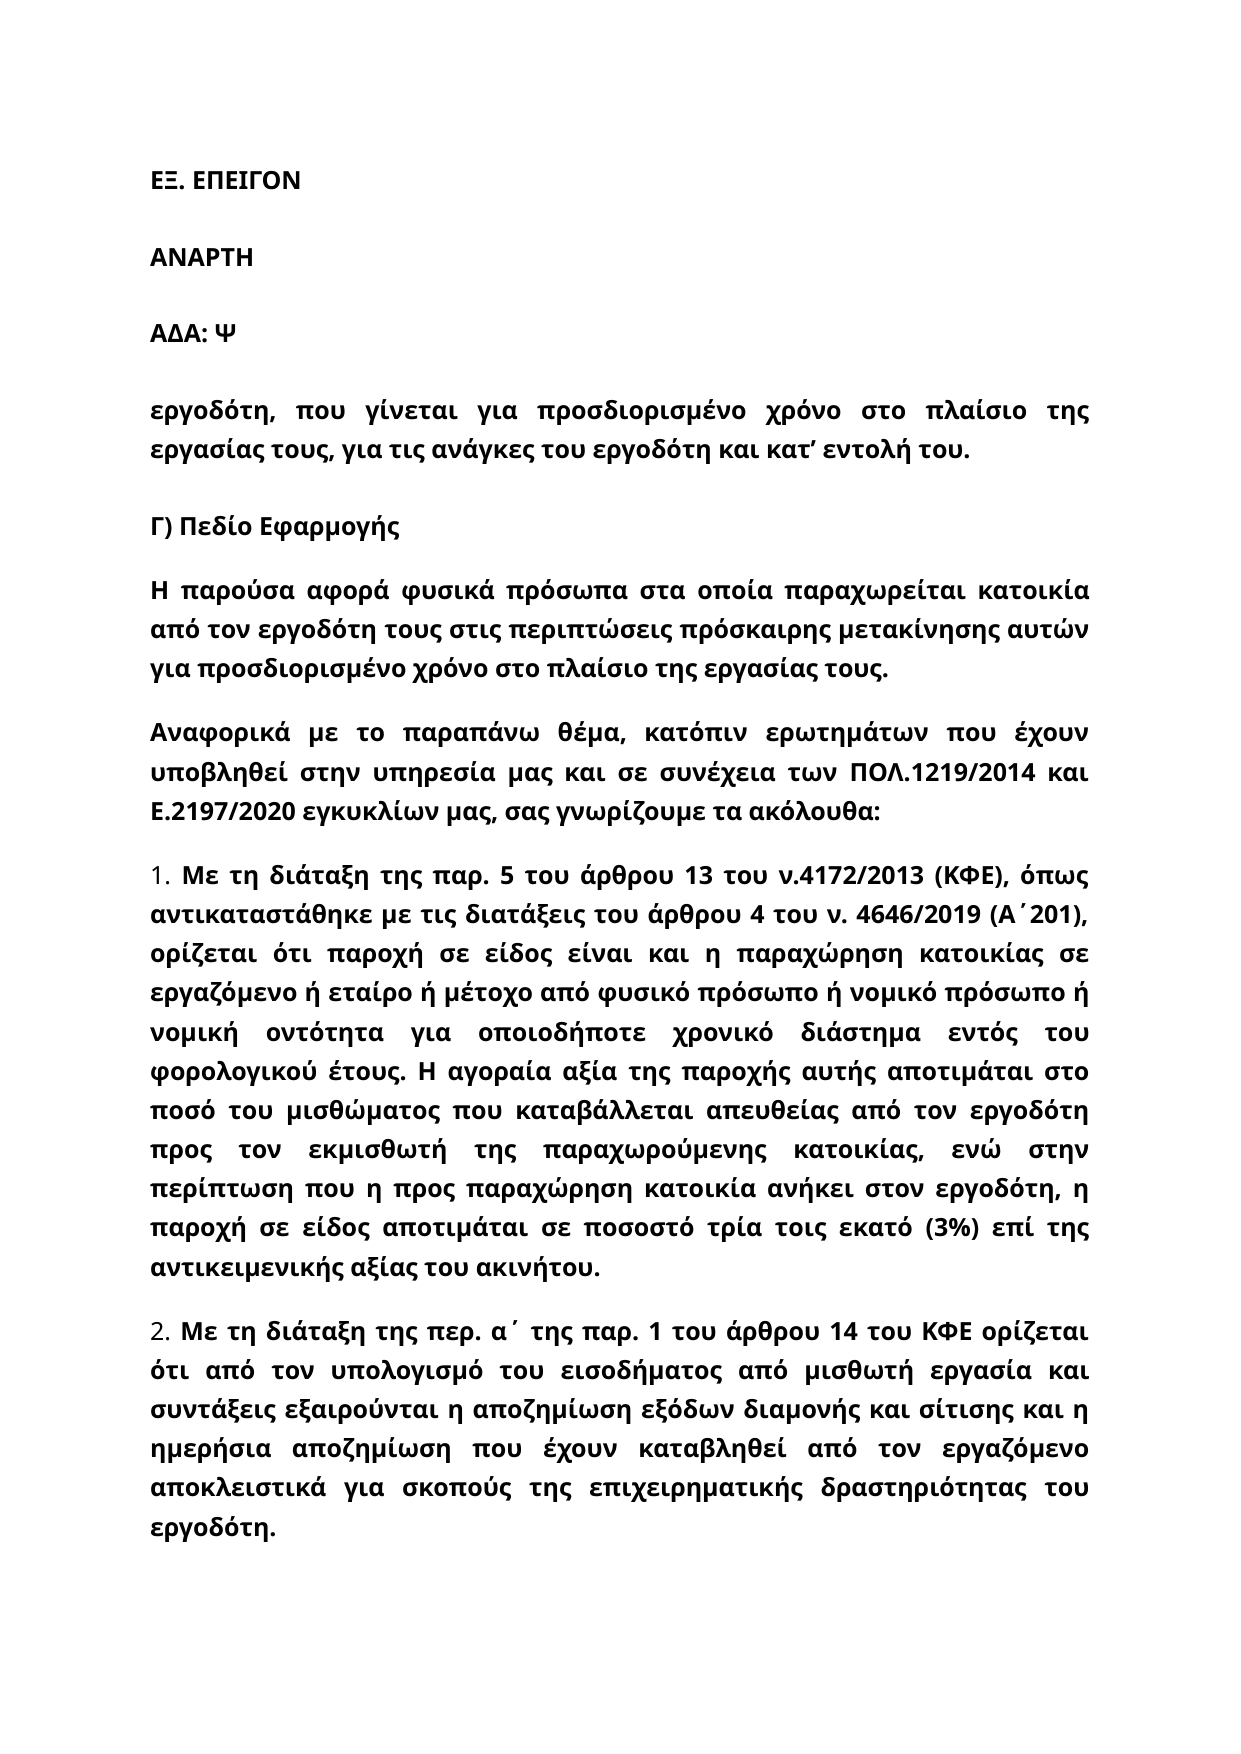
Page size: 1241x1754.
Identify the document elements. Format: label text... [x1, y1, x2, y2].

text Γ) Πεδίο Εφαρμογής [150, 508, 1090, 542]
title ΑΔΑ: Ψ [150, 316, 1090, 350]
text 1. Με τη διάταξη της παρ. 5 του άρθρου 13 του ν.4172/2013 (ΚΦΕ), όπως αντικαταστάθηκε με τις διατάξεις του άρθρου 4 του ν. 4646/2019 (Α΄201), ορίζεται ότι παροχή σε είδος είναι και η παραχώρηση κατοικίας σε εργαζόμενο ή εταίρο ή μέτοχο από φυσικό πρόσωπο ή νομικό πρόσωπο ή νομική οντότητα για οποιοδήποτε χρονικό διάστημα εντός του φορολογικού έτους. Η αγοραία αξία της παροχής αυτής αποτιμάται στο ποσό του μισθώματος που καταβάλλεται απευθείας από τον εργοδότη προς τον εκμισθωτή της παραχωρούμενης κατοικίας, ενώ στην περίπτωση που η προς παραχώρηση κατοικία ανήκει στον εργοδότη, η παροχή σε είδος αποτιμάται σε ποσοστό τρία τοις εκατό (3%) επί της αντικειμενικής αξίας του ακινήτου. [150, 857, 1090, 1283]
title εργοδότη, που γίνεται για προσδιορισμένο χρόνο στο πλαίσιο της εργασίας τους, για τις ανάγκες του εργοδότη και κατ’ εντολή του. [150, 392, 1090, 466]
text 2. Με τη διάταξη της περ. α΄ της παρ. 1 του άρθρου 14 του ΚΦΕ ορίζεται ότι από τον υπολογισμό του εισοδήματος από μισθωτή εργασία και συντάξεις εξαιρούνται η αποζημίωση εξόδων διαμονής και σίτισης και η ημερήσια αποζημίωση που έχουν καταβληθεί από τον εργαζόμενο αποκλειστικά για σκοπούς της επιχειρηματικής δραστηριότητας του εργοδότη. [150, 1313, 1090, 1543]
title ΕΞ. ΕΠΕΙΓΟΝ [150, 162, 1090, 197]
text Αναφορικά με το παραπάνω θέμα, κατόπιν ερωτημάτων που έχουν υποβληθεί στην υπηρεσία μας και σε συνέχεια των ΠΟΛ.1219/2014 και Ε.2197/2020 εγκυκλίων μας, σας γνωρίζουμε τα ακόλουθα: [150, 715, 1090, 827]
title ΑΝΑΡΤΗ [150, 239, 1090, 273]
text Η παρούσα αφορά φυσικά πρόσωπα στα οποία παραχωρείται κατοικία από τον εργοδότη τους στις περιπτώσεις πρόσκαιρης μετακίνησης αυτών για προσδιορισμένο χρόνο στο πλαίσιο της εργασίας τους. [150, 572, 1090, 685]
